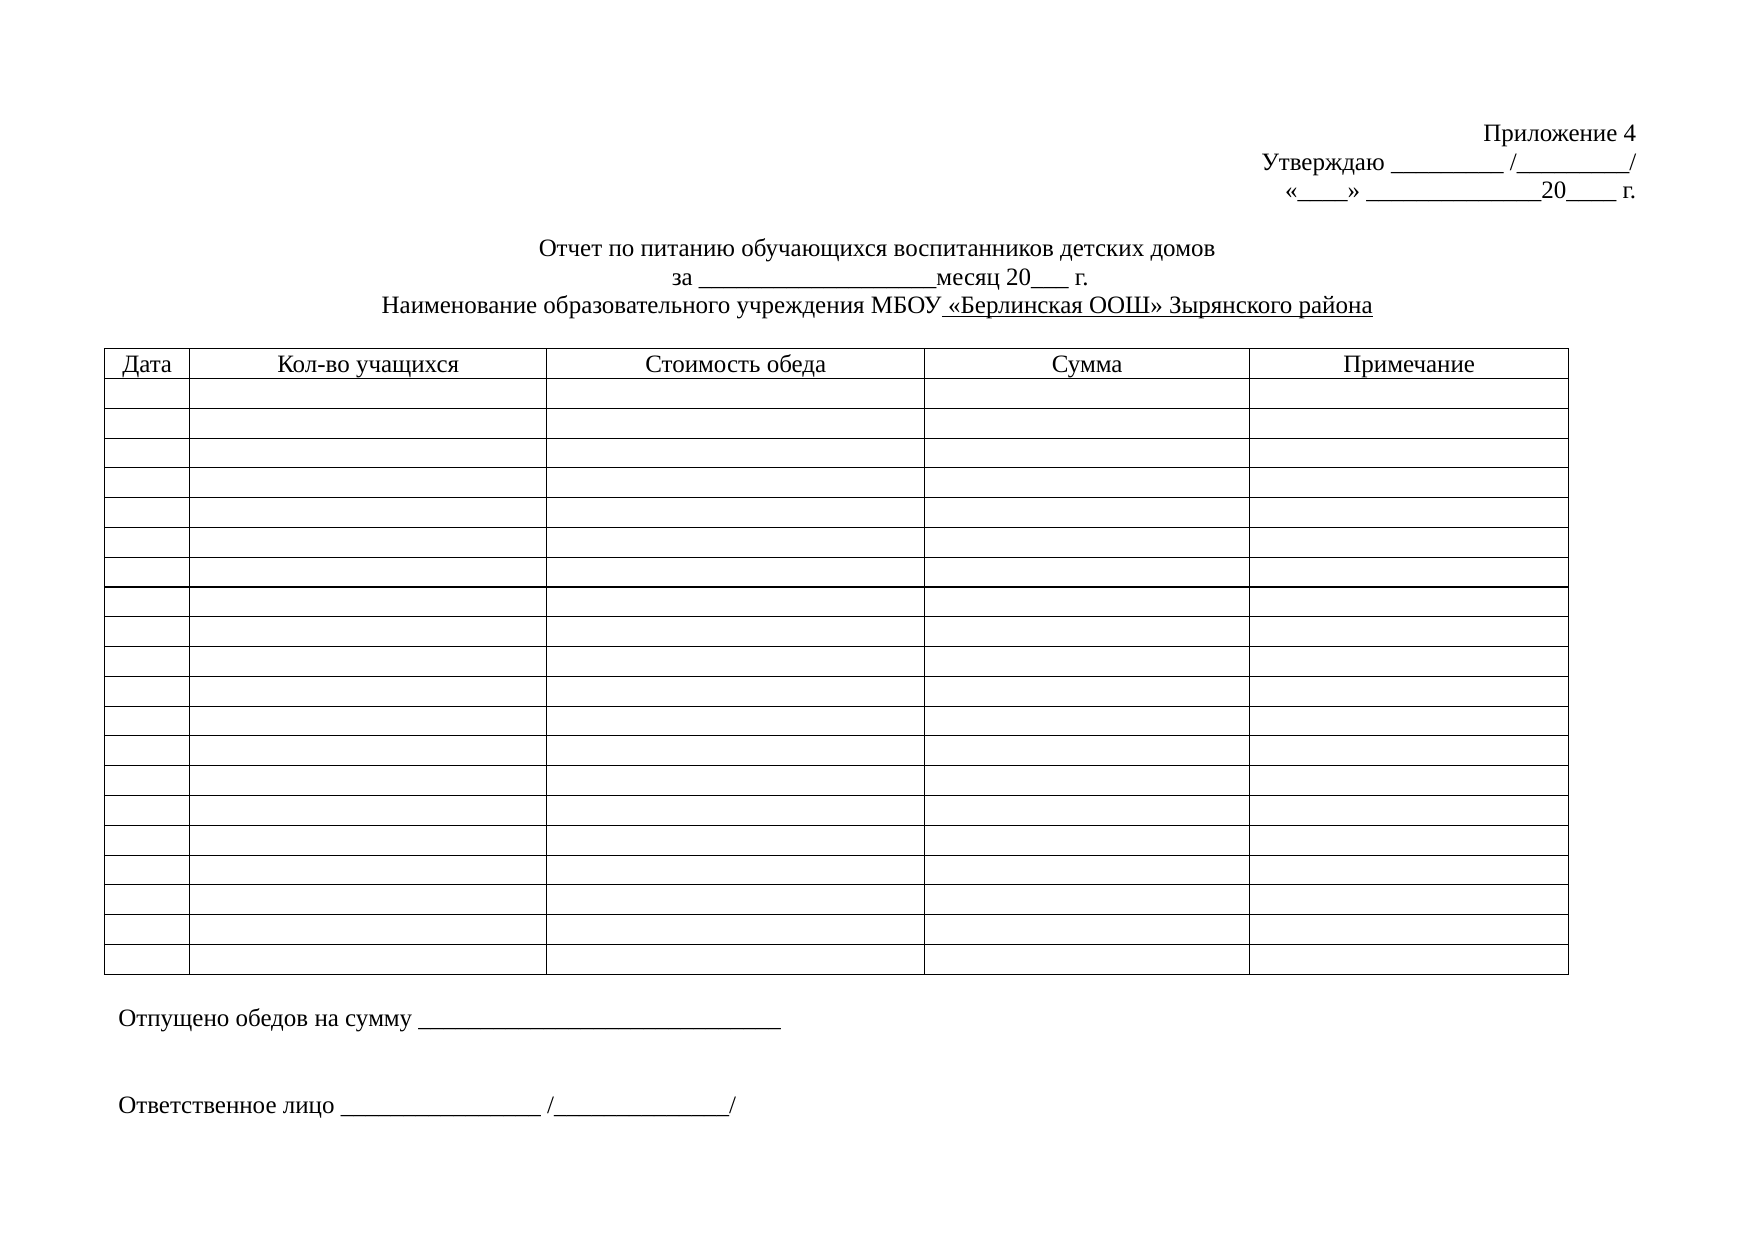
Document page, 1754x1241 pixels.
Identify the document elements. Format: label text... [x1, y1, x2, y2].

table_cell [190, 588, 546, 616]
table_cell [547, 856, 924, 884]
table_cell [925, 647, 1249, 676]
table_cell [105, 707, 189, 735]
table_cell [105, 468, 189, 497]
table_cell [547, 409, 924, 437]
table_cell [547, 528, 924, 557]
table_cell [1250, 528, 1568, 557]
table_cell [190, 945, 546, 974]
table_cell [105, 915, 189, 944]
table_cell [547, 707, 924, 735]
table_cell [925, 379, 1249, 408]
table_cell [925, 766, 1249, 795]
text за ___________________месяц 20___ г. [118, 262, 1636, 291]
table_cell [1250, 945, 1568, 974]
table_cell [547, 647, 924, 676]
table_cell [105, 647, 189, 676]
table_cell [190, 796, 546, 825]
table_cell [1250, 647, 1568, 676]
table_cell [105, 588, 189, 616]
table_cell [105, 498, 189, 527]
table_cell [1250, 588, 1568, 616]
table_cell [547, 498, 924, 527]
table_cell [105, 528, 189, 557]
table_cell [190, 856, 546, 884]
table_cell [190, 617, 546, 646]
table_cell [190, 558, 546, 586]
table_cell [925, 528, 1249, 557]
table_cell [1250, 796, 1568, 825]
table_cell [105, 736, 189, 765]
table_cell [1250, 856, 1568, 884]
table_header Дата [105, 349, 189, 378]
table_cell [105, 409, 189, 437]
table_cell [190, 647, 546, 676]
table_cell [1250, 885, 1568, 914]
table_cell [925, 885, 1249, 914]
table_cell [547, 379, 924, 408]
table_header Кол-во учащихся [190, 349, 546, 378]
table_cell [1250, 439, 1568, 467]
table_cell [1250, 826, 1568, 854]
table_header Примечание [1250, 349, 1568, 378]
table_cell [1250, 379, 1568, 408]
table_cell [190, 528, 546, 557]
table_cell [190, 707, 546, 735]
table_cell [547, 766, 924, 795]
table_header Стоимость обеда [547, 349, 924, 378]
table_cell [925, 409, 1249, 437]
table_cell [547, 945, 924, 974]
table_cell [105, 885, 189, 914]
table_cell [105, 558, 189, 586]
table_cell [925, 826, 1249, 854]
table_cell [1250, 558, 1568, 586]
table_cell [547, 796, 924, 825]
table_cell [1250, 468, 1568, 497]
table_cell [1250, 766, 1568, 795]
table_cell [547, 617, 924, 646]
table_cell [925, 915, 1249, 944]
table_cell [190, 379, 546, 408]
text Утверждаю _________ /_________/ [118, 147, 1636, 176]
table_cell [1250, 677, 1568, 706]
table_cell [925, 498, 1249, 527]
table_cell [925, 468, 1249, 497]
table_cell [547, 588, 924, 616]
table_cell [925, 945, 1249, 974]
table_cell [547, 885, 924, 914]
table_cell [1250, 915, 1568, 944]
table_cell [1250, 736, 1568, 765]
text Наименование образовательного учреждения МБОУ «Берлинская ООШ» Зырянского района [118, 291, 1636, 319]
table_cell [190, 677, 546, 706]
text «____» ______________20____ г. [118, 176, 1636, 204]
table_cell [105, 766, 189, 795]
table_cell [925, 558, 1249, 586]
table_cell [105, 617, 189, 646]
table_cell [105, 439, 189, 467]
table_cell [190, 885, 546, 914]
table_cell [105, 826, 189, 854]
text Ответственное лицо ________________ /______________/ [118, 1090, 1636, 1118]
table_cell [190, 409, 546, 437]
table_cell [1250, 707, 1568, 735]
text Отчет по питанию обучающихся воспитанников детских домов [118, 233, 1636, 262]
table_cell [925, 677, 1249, 706]
table_cell [1250, 498, 1568, 527]
table_cell [1250, 409, 1568, 437]
table_cell [190, 439, 546, 467]
table_cell [547, 439, 924, 467]
table_cell [190, 498, 546, 527]
table_cell [925, 617, 1249, 646]
table_cell [190, 766, 546, 795]
table_cell [547, 558, 924, 586]
table_cell [105, 856, 189, 884]
table_header Сумма [925, 349, 1249, 378]
table_cell [105, 945, 189, 974]
table_cell [190, 826, 546, 854]
table_cell [190, 736, 546, 765]
text Отпущено обедов на сумму _____________________________ [118, 1003, 1636, 1032]
table_cell [105, 677, 189, 706]
table_cell [925, 856, 1249, 884]
table_cell [547, 677, 924, 706]
table_cell [547, 826, 924, 854]
table_cell [190, 915, 546, 944]
table_cell [925, 588, 1249, 616]
table_cell [925, 736, 1249, 765]
table_cell [925, 439, 1249, 467]
table_cell [105, 379, 189, 408]
table_cell [925, 707, 1249, 735]
table_cell [547, 915, 924, 944]
table_cell [1250, 617, 1568, 646]
table_cell [925, 796, 1249, 825]
table_cell [547, 736, 924, 765]
table_cell [547, 468, 924, 497]
text Приложение 4 [118, 118, 1636, 147]
table_cell [190, 468, 546, 497]
table_cell [105, 796, 189, 825]
